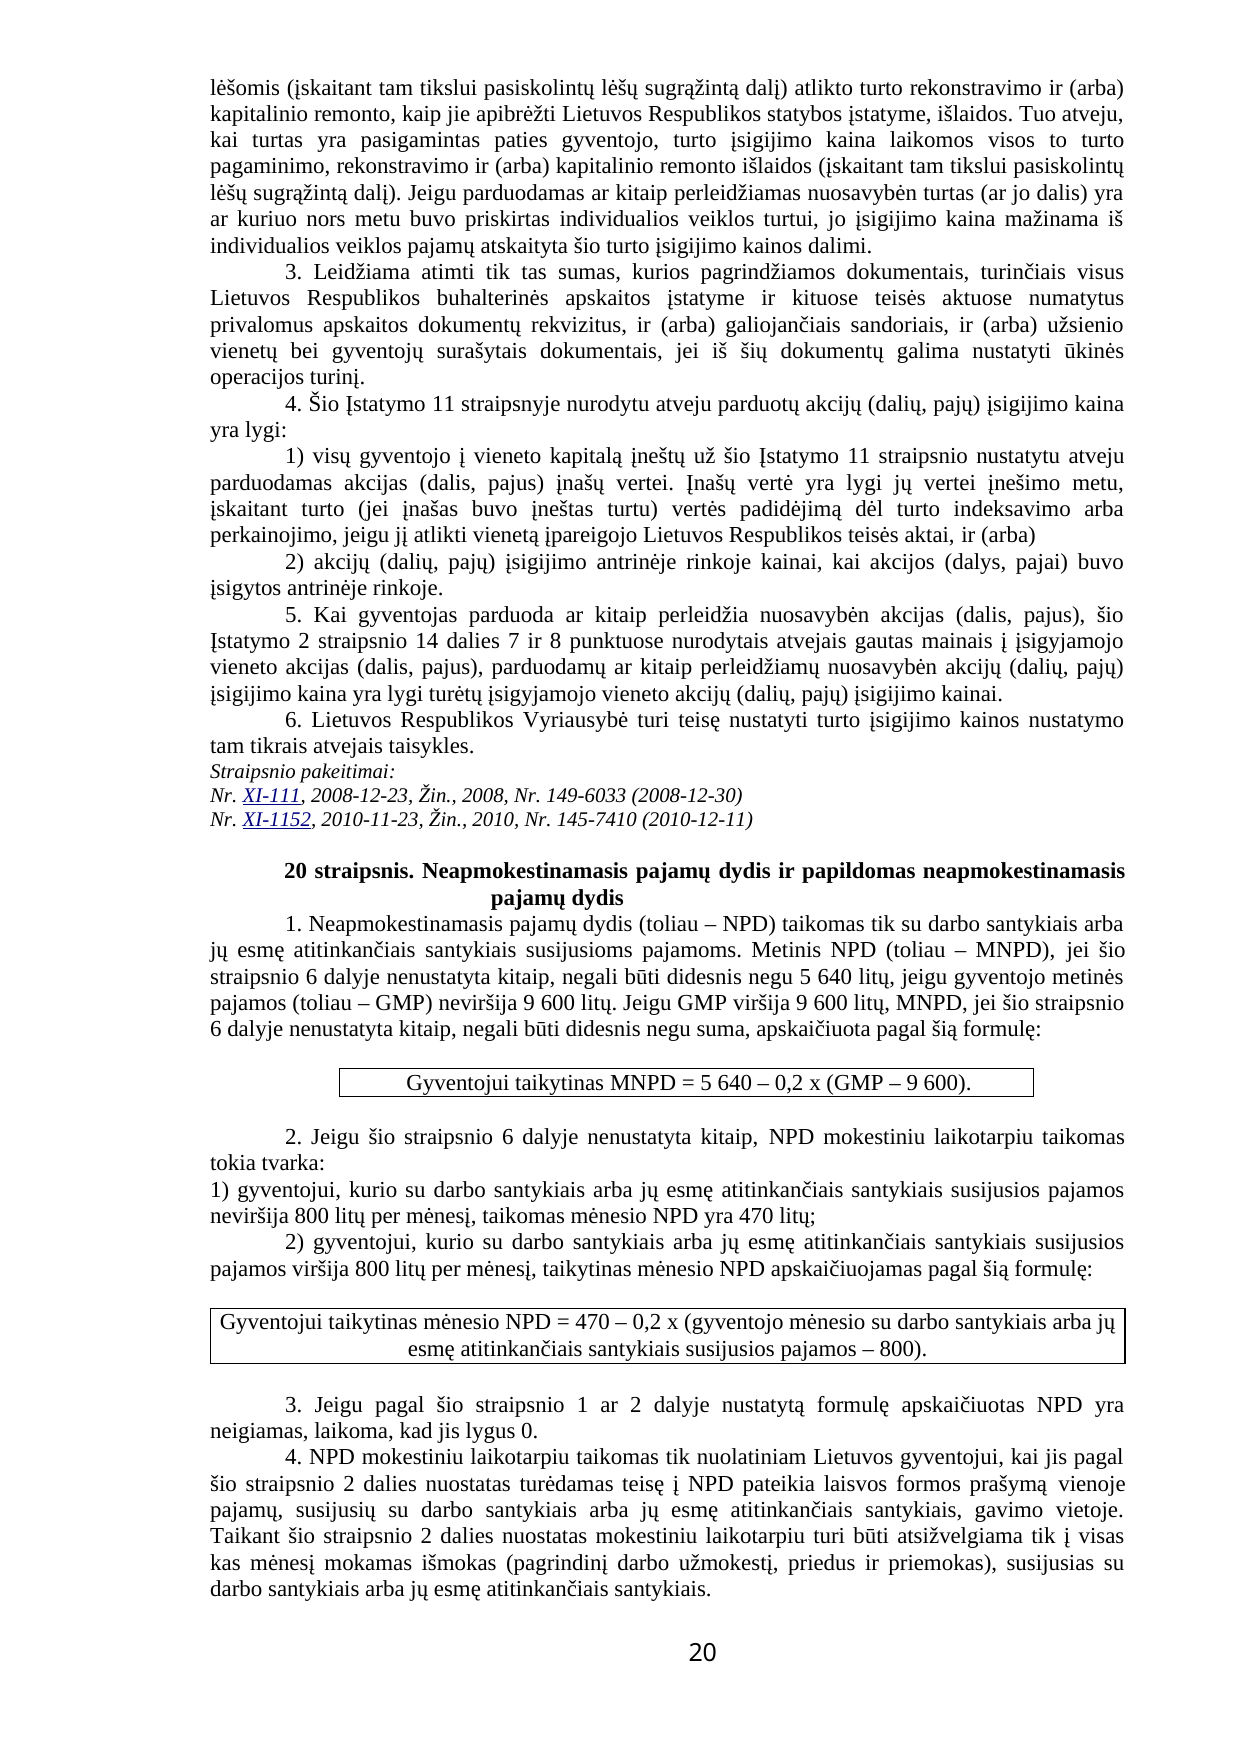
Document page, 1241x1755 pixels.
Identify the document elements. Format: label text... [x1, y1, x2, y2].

text 2) gyventojui, kurio su darbo santykiais arba jų esmę atitinkančiais santykiais susijusios pajamos viršija 800 litų per mėnesį, taikytinas mėnesio NPD apskaičiuojamas pagal šią formulę: [210, 1228, 1126, 1281]
text 6. Lietuvos Respublikos Vyriausybė turi teisę nustatyti turto įsigijimo kainos nustatymo tam tikrais atvejais taisykles. [210, 706, 1126, 759]
text 20 straipsnis. Neapmokestinamasis pajamų dydis ir papildomas neapmokestinamasis pajamų dydis [284, 857, 1126, 910]
text 4. NPD mokestiniu laikotarpiu taikomas tik nuolatiniam Lietuvos gyventojui, kai jis pagal šio straipsnio 2 dalies nuostatas turėdamas teisę į NPD pateikia laisvos formos prašymą vienoje pajamų, susijusių su darbo santykiais arba jų esmę atitinkančiais santykiais, gavimo vietoje. Taikant šio straipsnio 2 dalies nuostatas mokestiniu laikotarpiu turi būti atsižvelgiama tik į visas kas mėnesį mokamas išmokas (pagrindinį darbo užmokestį, priedus ir priemokas), susijusias su darbo santykiais arba jų esmę atitinkančiais santykiais. [210, 1443, 1126, 1601]
text 2) akcijų (dalių, pajų) įsigijimo antrinėje rinkoje kainai, kai akcijos (dalys, pajai) buvo įsigytos antrinėje rinkoje. [210, 548, 1126, 601]
text 1) gyventojui, kurio su darbo santykiais arba jų esmę atitinkančiais santykiais susijusios pajamos neviršija 800 litų per mėnesį, taikomas mėnesio NPD yra 470 litų; [210, 1176, 1126, 1228]
text lėšomis (įskaitant tam tikslui pasiskolintų lėšų sugrąžintą dalį) atlikto turto rekonstravimo ir (arba) kapitalinio remonto, kaip jie apibrėžti Lietuvos Respublikos statybos įstatyme, išlaidos. Tuo atveju, kai turtas yra pasigamintas paties gyventojo, turto įsigijimo kaina laikomos visos to turto pagaminimo, rekonstravimo ir (arba) kapitalinio remonto išlaidos (įskaitant tam tikslui pasiskolintų lėšų sugrąžintą dalį). Jeigu parduodamas ar kitaip perleidžiamas nuosavybėn turtas (ar jo dalis) yra ar kuriuo nors metu buvo priskirtas individualios veiklos turtui, jo įsigijimo kaina mažinama iš individualios veiklos pajamų atskaityta šio turto įsigijimo kainos dalimi. [210, 73, 1126, 258]
text Nr. XI-1152, 2010-11-23, Žin., 2010, Nr. 145-7410 (2010-12-11) [210, 807, 1126, 831]
text 1) visų gyventojo į vieneto kapitalą įneštų už šio Įstatymo 11 straipsnio nustatytu atveju parduodamas akcijas (dalis, pajus) įnašų vertei. Įnašų vertė yra lygi jų vertei įnešimo metu, įskaitant turto (jei įnašas buvo įneštas turtu) vertės padidėjimą dėl turto indeksavimo arba perkainojimo, jeigu jį atlikti vienetą įpareigojo Lietuvos Respublikos teisės aktai, ir (arba) [210, 442, 1126, 548]
text Gyventojui taikytinas mėnesio NPD = 470 – 0,2 x (gyventojo mėnesio su darbo santykiais arba jų esmę atitinkančiais santykiais susijusios pajamos – 800). [211, 1309, 1124, 1363]
text Nr. XI-111, 2008-12-23, Žin., 2008, Nr. 149-6033 (2008-12-30) [210, 783, 1126, 807]
subtitle 5. Kai gyventojas parduoda ar kitaip perleidžia nuosavybėn akcijas (dalis, pajus), šio Įstatymo 2 straipsnio 14 dalies 7 ir 8 punktuose nurodytais atvejais gautas mainais į įsigyjamojo vieneto akcijas (dalis, pajus), parduodamų ar kitaip perleidžiamų nuosavybėn akcijų (dalių, pajų) įsigijimo kaina yra lygi turėtų įsigyjamojo vieneto akcijų (dalių, pajų) įsigijimo kainai. [210, 601, 1126, 706]
text 4. Šio Įstatymo 11 straipsnyje nurodytu atveju parduotų akcijų (dalių, pajų) įsigijimo kaina yra lygi: [210, 390, 1126, 442]
text 2. Jeigu šio straipsnio 6 dalyje nenustatyta kitaip, NPD mokestiniu laikotarpiu taikomas tokia tvarka: [210, 1123, 1126, 1176]
table_header Gyventojui taikytinas MNPD = 5 640 – 0,2 x (GMP – 9 600). [340, 1069, 1033, 1096]
text 3. Leidžiama atimti tik tas sumas, kurios pagrindžiamos dokumentais, turinčiais visus Lietuvos Respublikos buhalterinės apskaitos įstatyme ir kituose teisės aktuose numatytus privalomus apskaitos dokumentų rekvizitus, ir (arba) galiojančiais sandoriais, ir (arba) užsienio vienetų bei gyventojų surašytais dokumentais, jei iš šių dokumentų galima nustatyti ūkinės operacijos turinį. [210, 258, 1126, 390]
text Straipsnio pakeitimai: [210, 759, 1126, 783]
text 1. Neapmokestinamasis pajamų dydis (toliau – NPD) taikomas tik su darbo santykiais arba jų esmę atitinkančiais santykiais susijusioms pajamoms. Metinis NPD (toliau – MNPD), jei šio straipsnio 6 dalyje nenustatyta kitaip, negali būti didesnis negu 5 640 litų, jeigu gyventojo metinės pajamos (toliau – GMP) neviršija 9 600 litų. Jeigu GMP viršija 9 600 litų, MNPD, jei šio straipsnio 6 dalyje nenustatyta kitaip, negali būti didesnis negu suma, apskaičiuota pagal šią formulę: [210, 910, 1126, 1042]
text 3. Jeigu pagal šio straipsnio 1 ar 2 dalyje nustatytą formulę apskaičiuotas NPD yra neigiamas, laikoma, kad jis lygus 0. [210, 1391, 1126, 1443]
